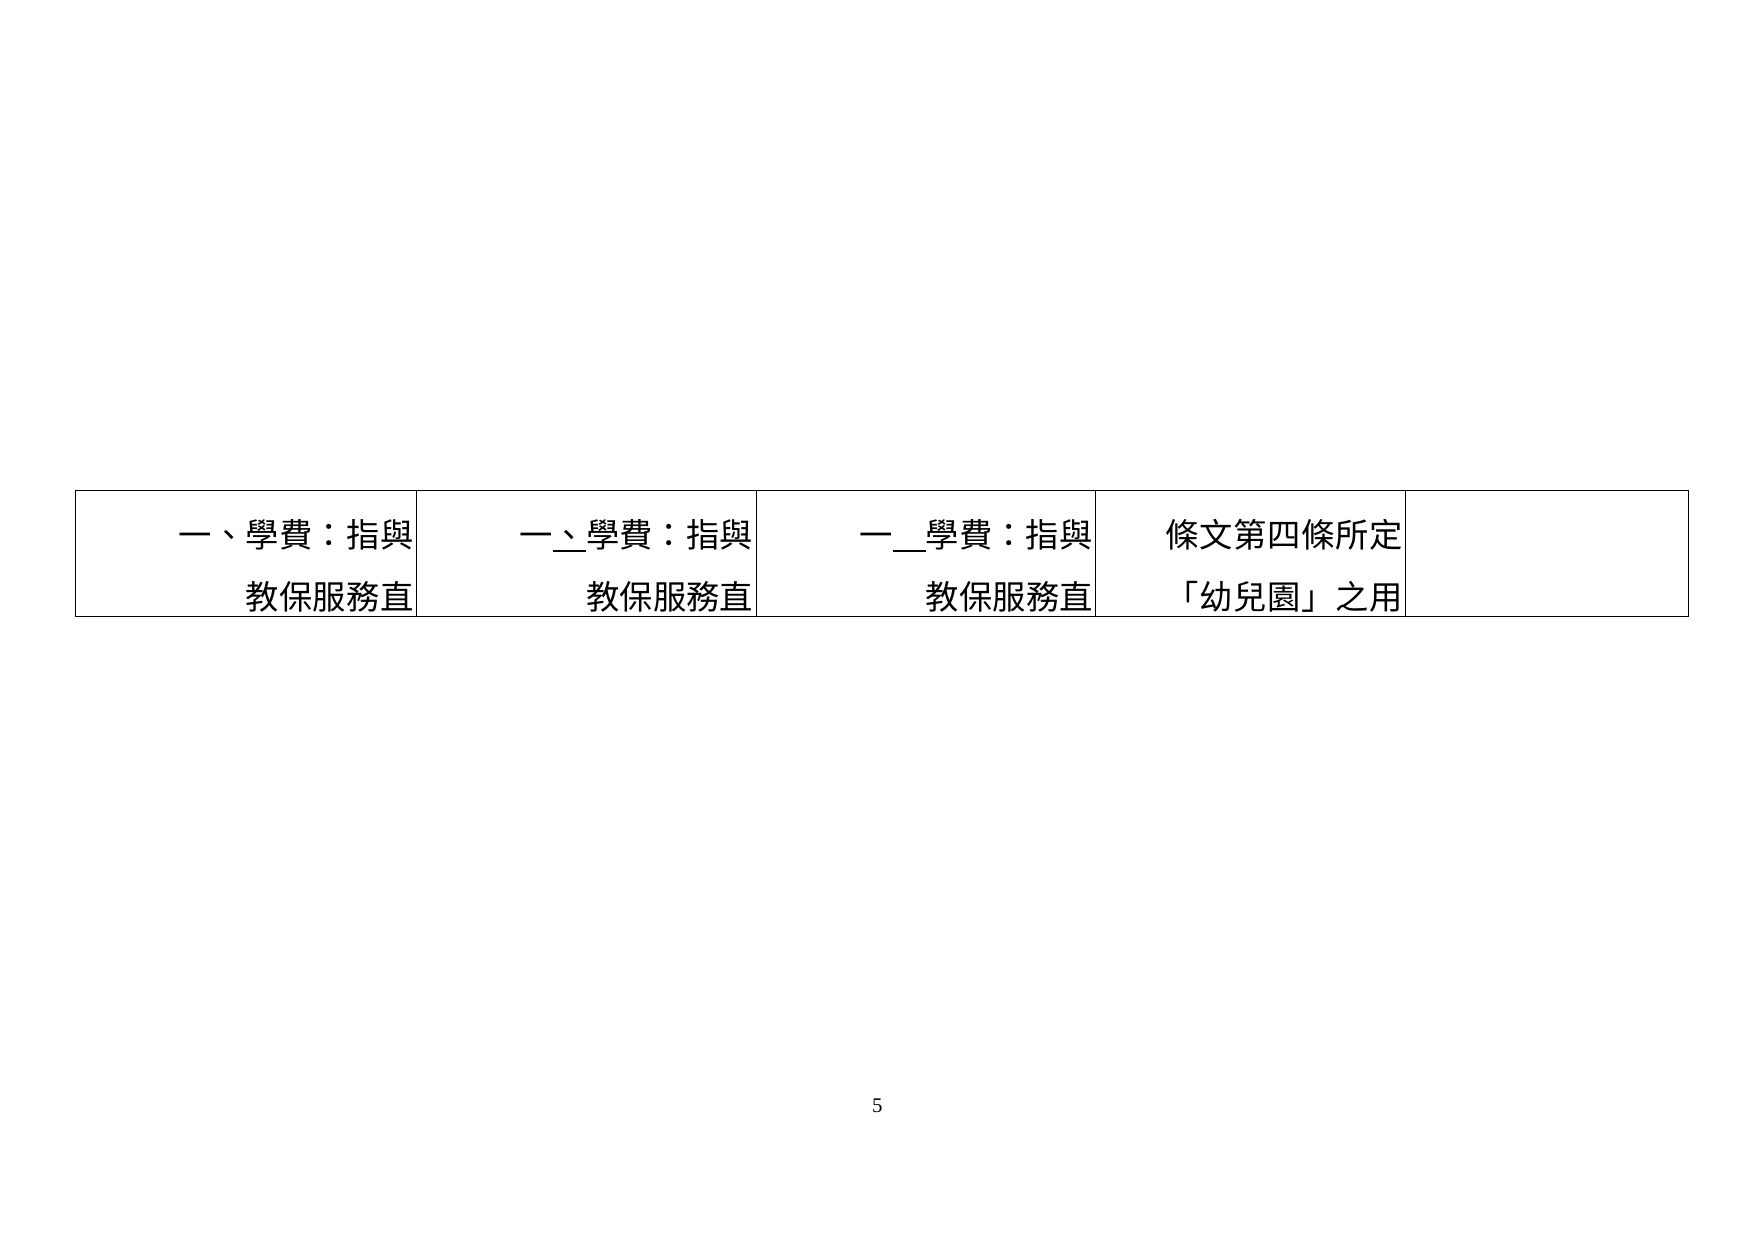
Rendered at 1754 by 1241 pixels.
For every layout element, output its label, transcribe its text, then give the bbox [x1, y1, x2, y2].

table_cell 一 學費：指與教保服務直 [757, 491, 1095, 616]
table_cell 一、學費：指與教保服務直 [417, 491, 756, 616]
table_cell 條文第四條所定「幼兒園」之用 [1096, 491, 1405, 616]
table_cell [1406, 491, 1688, 616]
table_cell 一、學費：指與教保服務直 [76, 491, 416, 616]
